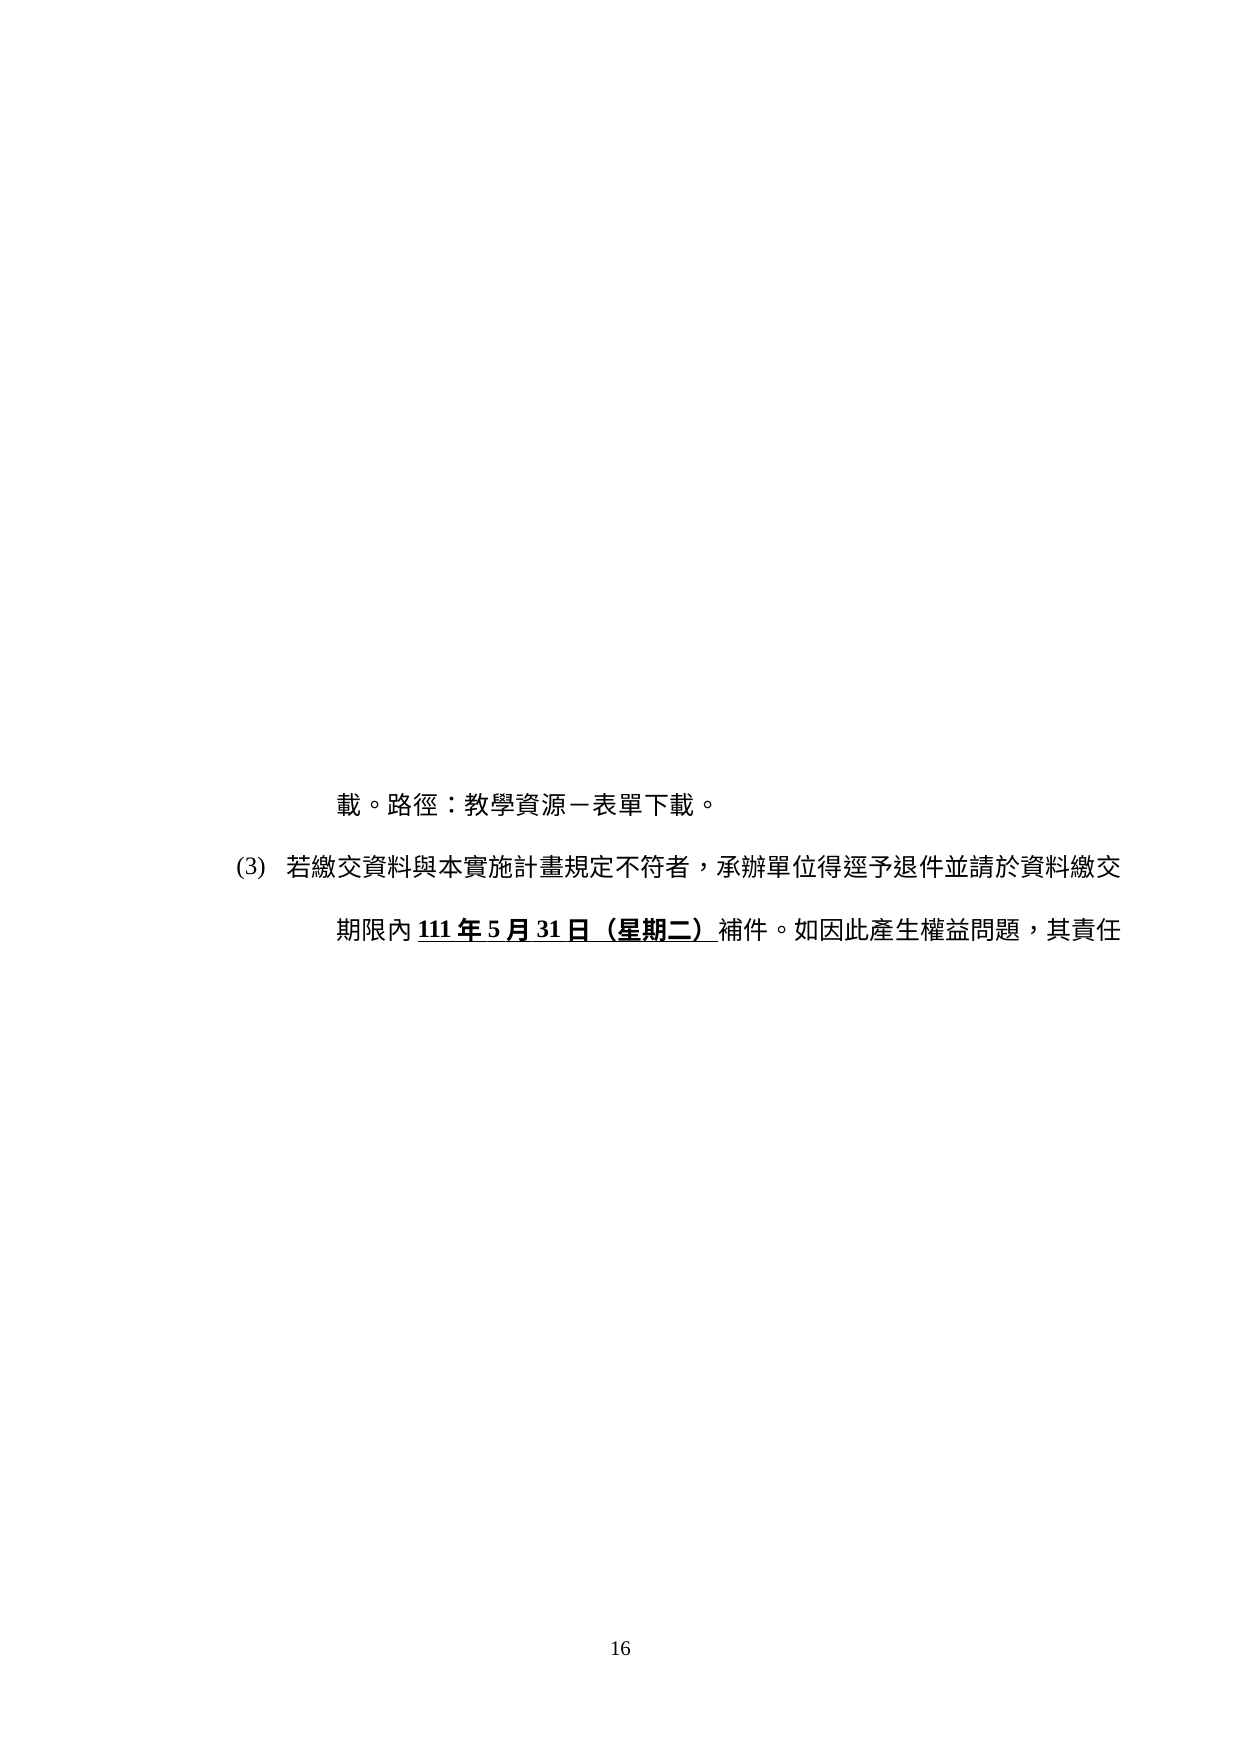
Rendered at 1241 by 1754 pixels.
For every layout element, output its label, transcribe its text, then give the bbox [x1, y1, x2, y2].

list 載。路徑：教學資源－表單下載。 [236, 762, 1122, 824]
list 若繳交資料與本實施計畫規定不符者，承辦單位得逕予退件並請於資料繳交期限內111年5月31日（星期二）補件。如因此產生權益問題，其責任 [236, 824, 1122, 949]
